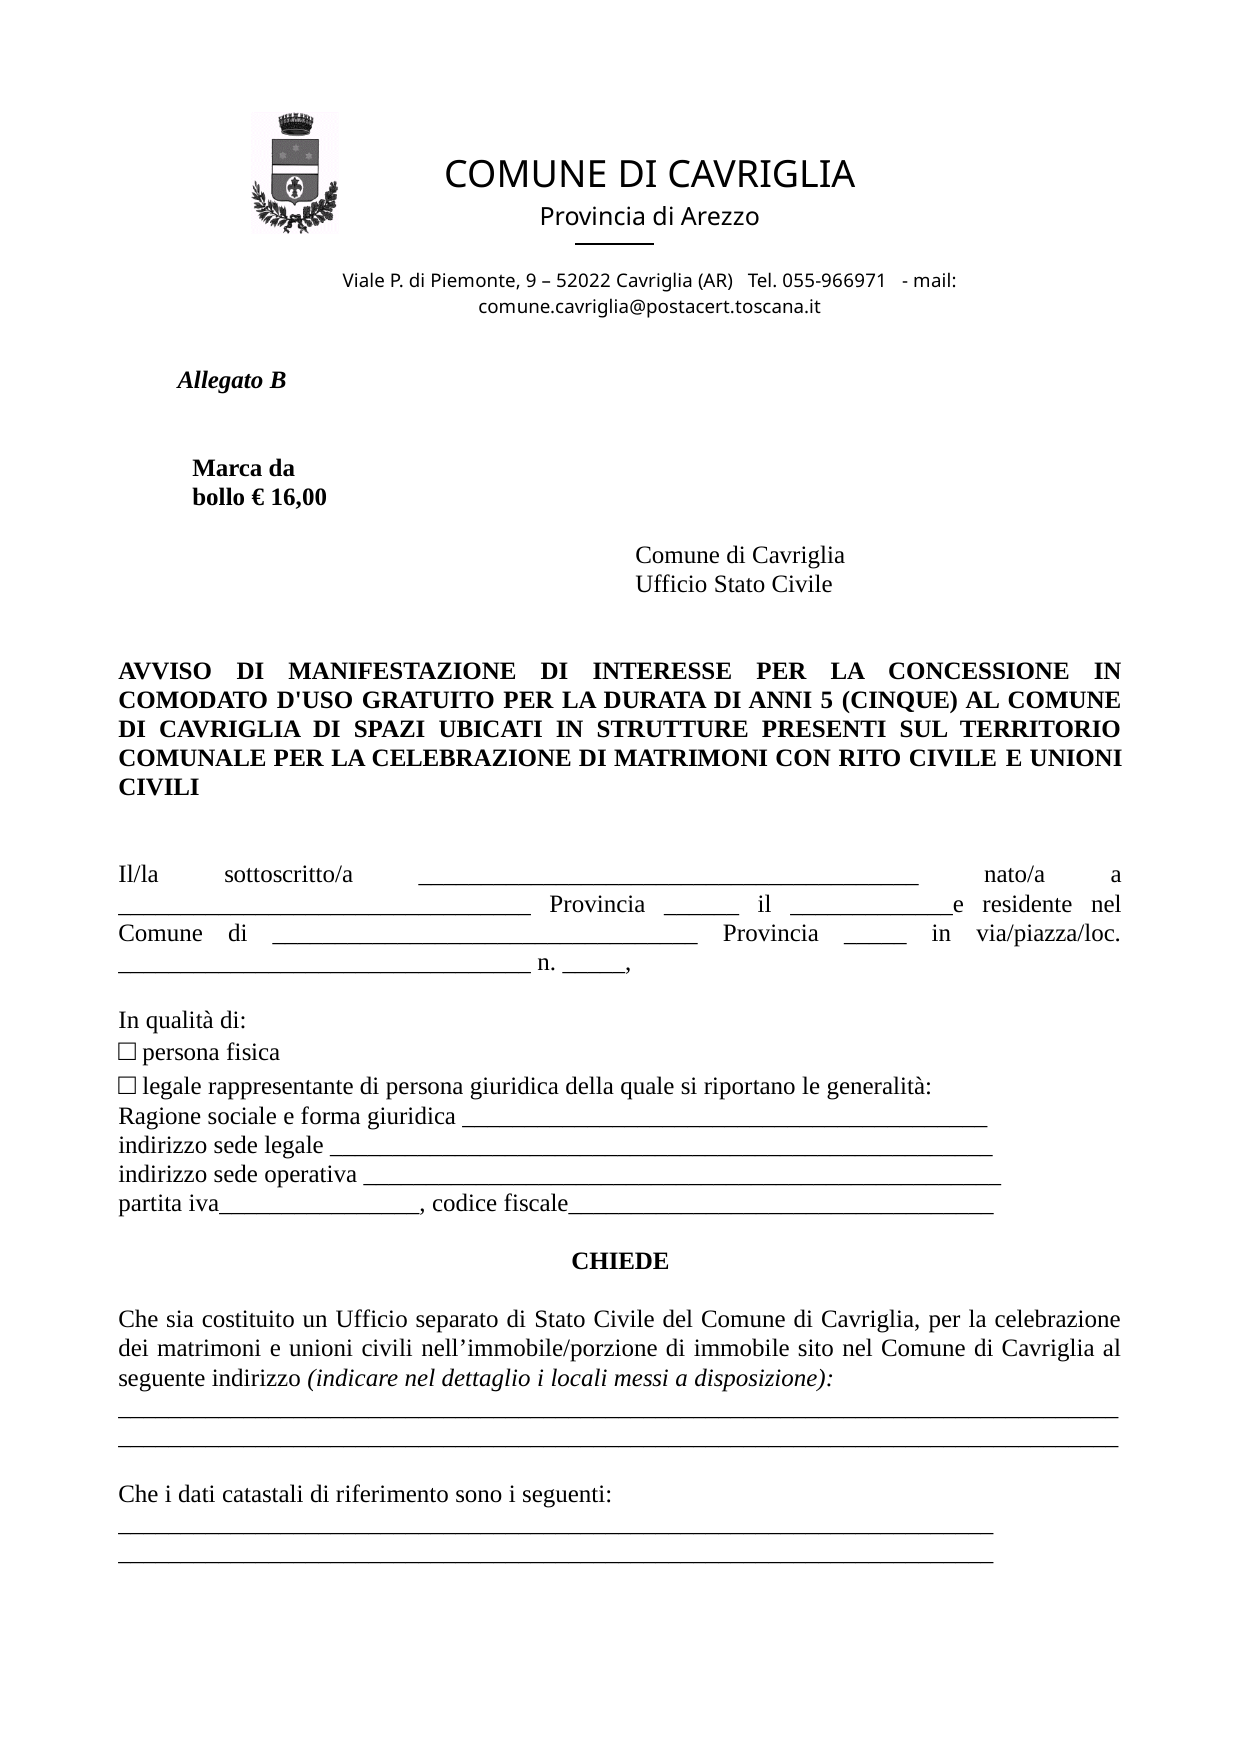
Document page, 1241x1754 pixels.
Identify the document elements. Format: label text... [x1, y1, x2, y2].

subtitle Viale P. di Piemonte, 9 – 52022 Cavriglia (AR) Tel. 055-966971 - mail: comune.cavriglia@postacert.toscana.it [177, 267, 1122, 319]
subtitle [177, 199, 249, 233]
text Marca da [118, 452, 1122, 482]
text Comune di Cavriglia Ufficio Stato Civile [118, 540, 1122, 598]
picture [251, 111, 339, 234]
text indirizzo sede legale _____________________________________________________ [118, 1130, 1122, 1159]
subtitle Provincia di Arezzo [340, 199, 1122, 233]
text Che sia costituito un Ufficio separato di Stato Civile del Comune di Cavriglia, per la celebrazione dei matrimoni e unioni civili nell’immobile/porzione di immobile sito nel Comune di Cavriglia al seguente indirizzo (indicare nel dettaglio i locali messi a disposizione): [118, 1304, 1122, 1391]
text □ persona fisica [118, 1034, 1122, 1067]
text Che i dati catastali di riferimento sono i seguenti: [118, 1479, 1122, 1508]
text In qualità di: [118, 1005, 1122, 1034]
text ______________________________________________________________________ [118, 1508, 1122, 1537]
text □ legale rappresentante di persona giuridica della quale si riportano le generalità: [118, 1067, 1122, 1101]
text ______________________________________________________________________ [118, 1537, 1122, 1566]
title COMUNE DI CAVRIGLIA [177, 110, 1122, 235]
text Il/la sottoscritto/a ________________________________________ nato/a a _________________________________ Provincia ______ il _____________e residente nel Comune di __________________________________ Provincia _____ in via/piazza/loc. _________________________________ n. _____, [118, 859, 1122, 976]
text CHIEDE [118, 1246, 1122, 1275]
subtitle Allegato B [177, 365, 1122, 394]
text bollo € 16,00 [118, 482, 1122, 511]
text Ragione sociale e forma giuridica __________________________________________ [118, 1101, 1122, 1130]
text indirizzo sede operativa ___________________________________________________ [118, 1159, 1122, 1188]
text AVVISO DI MANIFESTAZIONE DI INTERESSE PER LA CONCESSIONE IN COMODATO D'USO GRATUITO PER LA DURATA DI ANNI 5 (CINQUE) AL COMUNE DI CAVRIGLIA DI SPAZI UBICATI IN STRUTTURE PRESENTI SUL TERRITORIO COMUNALE PER LA CELEBRAZIONE DI MATRIMONI CON RITO CIVILE E UNIONI CIVILI [118, 656, 1122, 801]
text ________________________________________________________________________________________________________________________________________________________________ [118, 1391, 1122, 1449]
text partita iva________________, codice fiscale__________________________________ [118, 1188, 1122, 1217]
